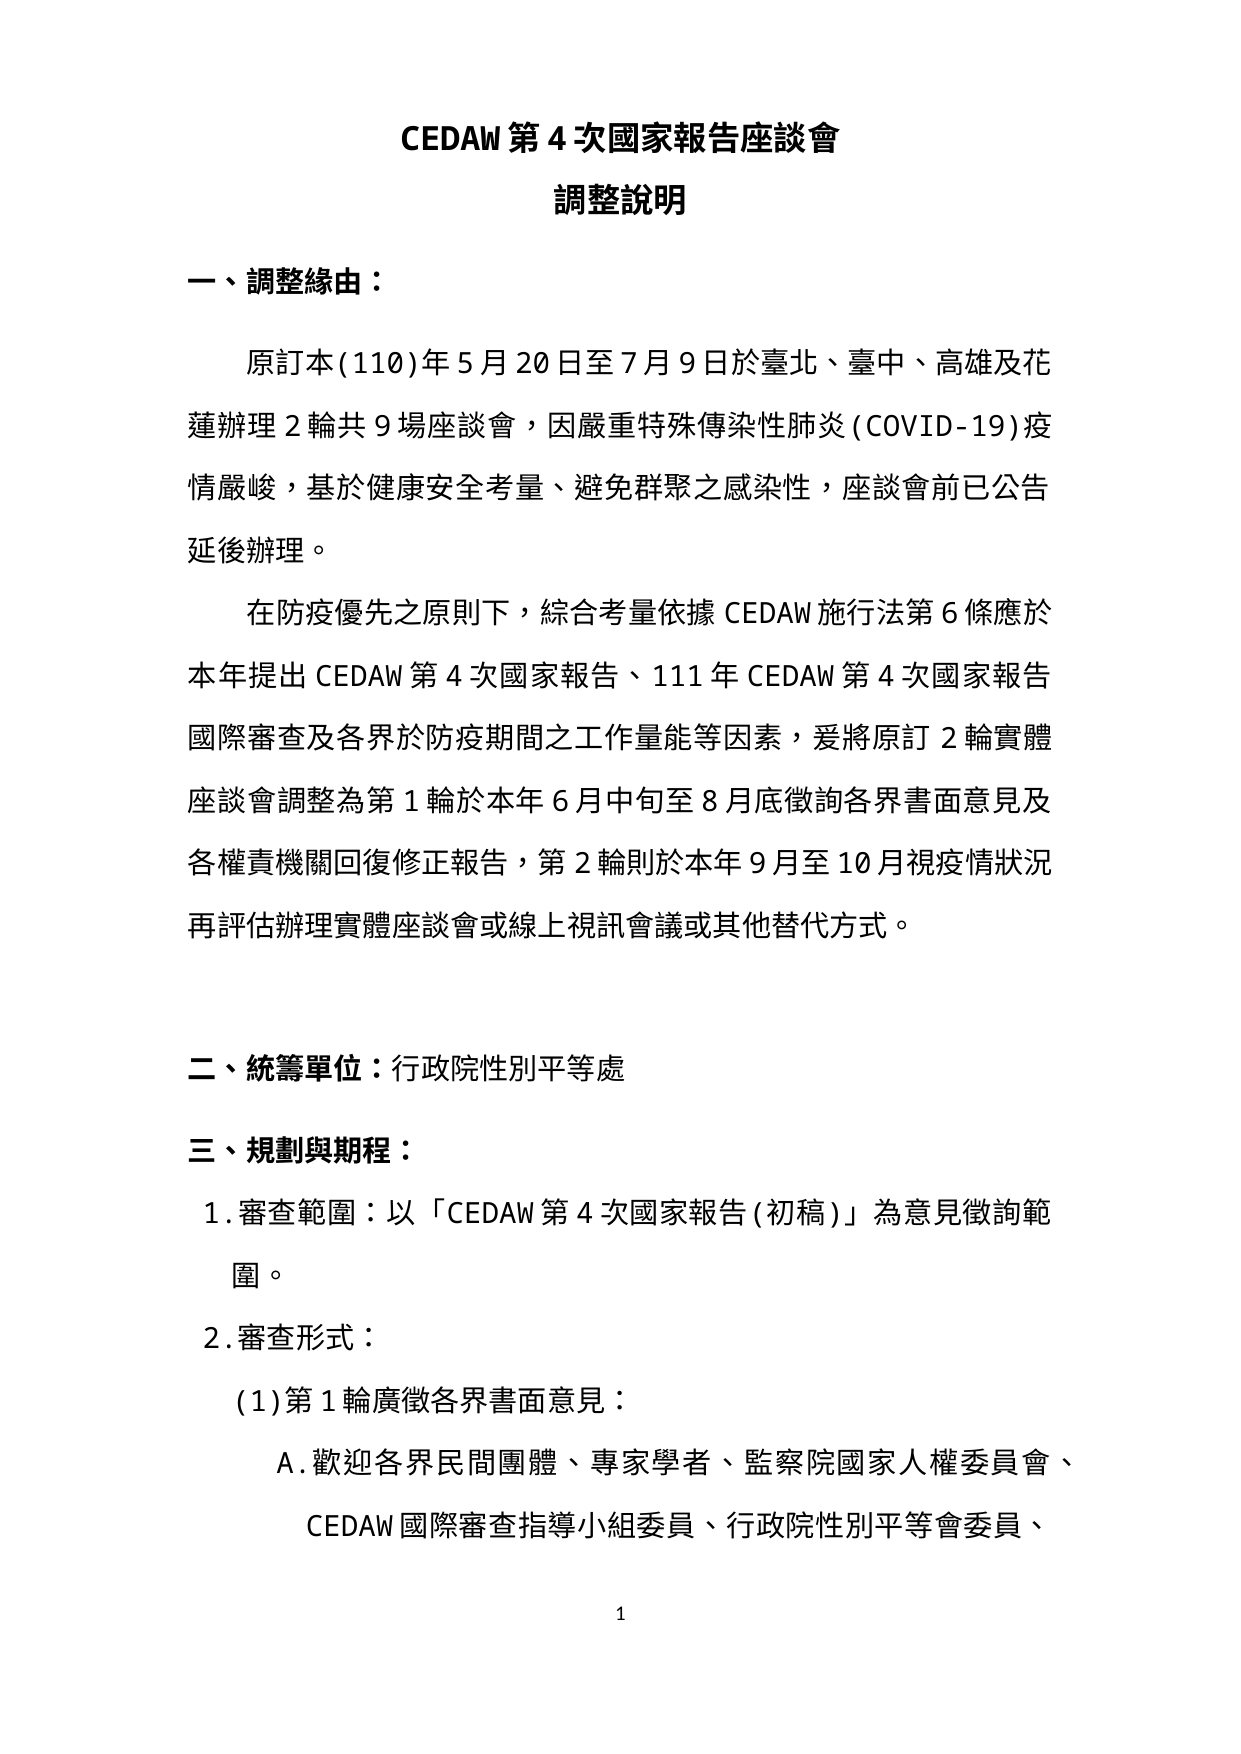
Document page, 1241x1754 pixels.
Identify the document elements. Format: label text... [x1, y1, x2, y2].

text 調整說明 [187, 157, 1053, 219]
text 二、統籌單位：行政院性別平等處 [187, 1025, 1053, 1088]
text 三、規劃與期程： [187, 1107, 1053, 1169]
text 一、調整緣由： [187, 238, 1053, 300]
text 原訂本(110)年5月20日至7月9日於臺北、臺中、高雄及花蓮辦理2輪共9場座談會，因嚴重特殊傳染性肺炎(COVID-19)疫情嚴峻，基於健康安全考量、避免群聚之感染性，座談會前已公告延後辦理。 [188, 319, 1053, 569]
text 2.審查形式： [202, 1294, 1053, 1357]
text CEDAW第4次國家報告座談會 [187, 94, 1053, 157]
text 在防疫優先之原則下，綜合考量依據CEDAW施行法第6條應於本年提出CEDAW第4次國家報告、111年CEDAW第4次國家報告國際審查及各界於防疫期間之工作量能等因素，爰將原訂2輪實體座談會調整為第1輪於本年6月中旬至8月底徵詢各界書面意見及各權責機關回復修正報告，第2輪則於本年9月至10月視疫情狀況再評估辦理實體座談會或線上視訊會議或其他替代方式。 [188, 569, 1053, 944]
text 1.審查範圍：以「CEDAW第4次國家報告(初稿)」為意見徵詢範圍。 [202, 1169, 1053, 1294]
text (1)第1輪廣徵各界書面意見： [232, 1357, 1053, 1419]
text A.歡迎各界民間團體、專家學者、監察院國家人權委員會、CEDAW國際審查指導小組委員、行政院性別平等會委員、直轄市、縣(市)婦女權益促進委員會/性別平等會委員，踴躍提供書面意見。 [276, 1419, 1053, 1544]
